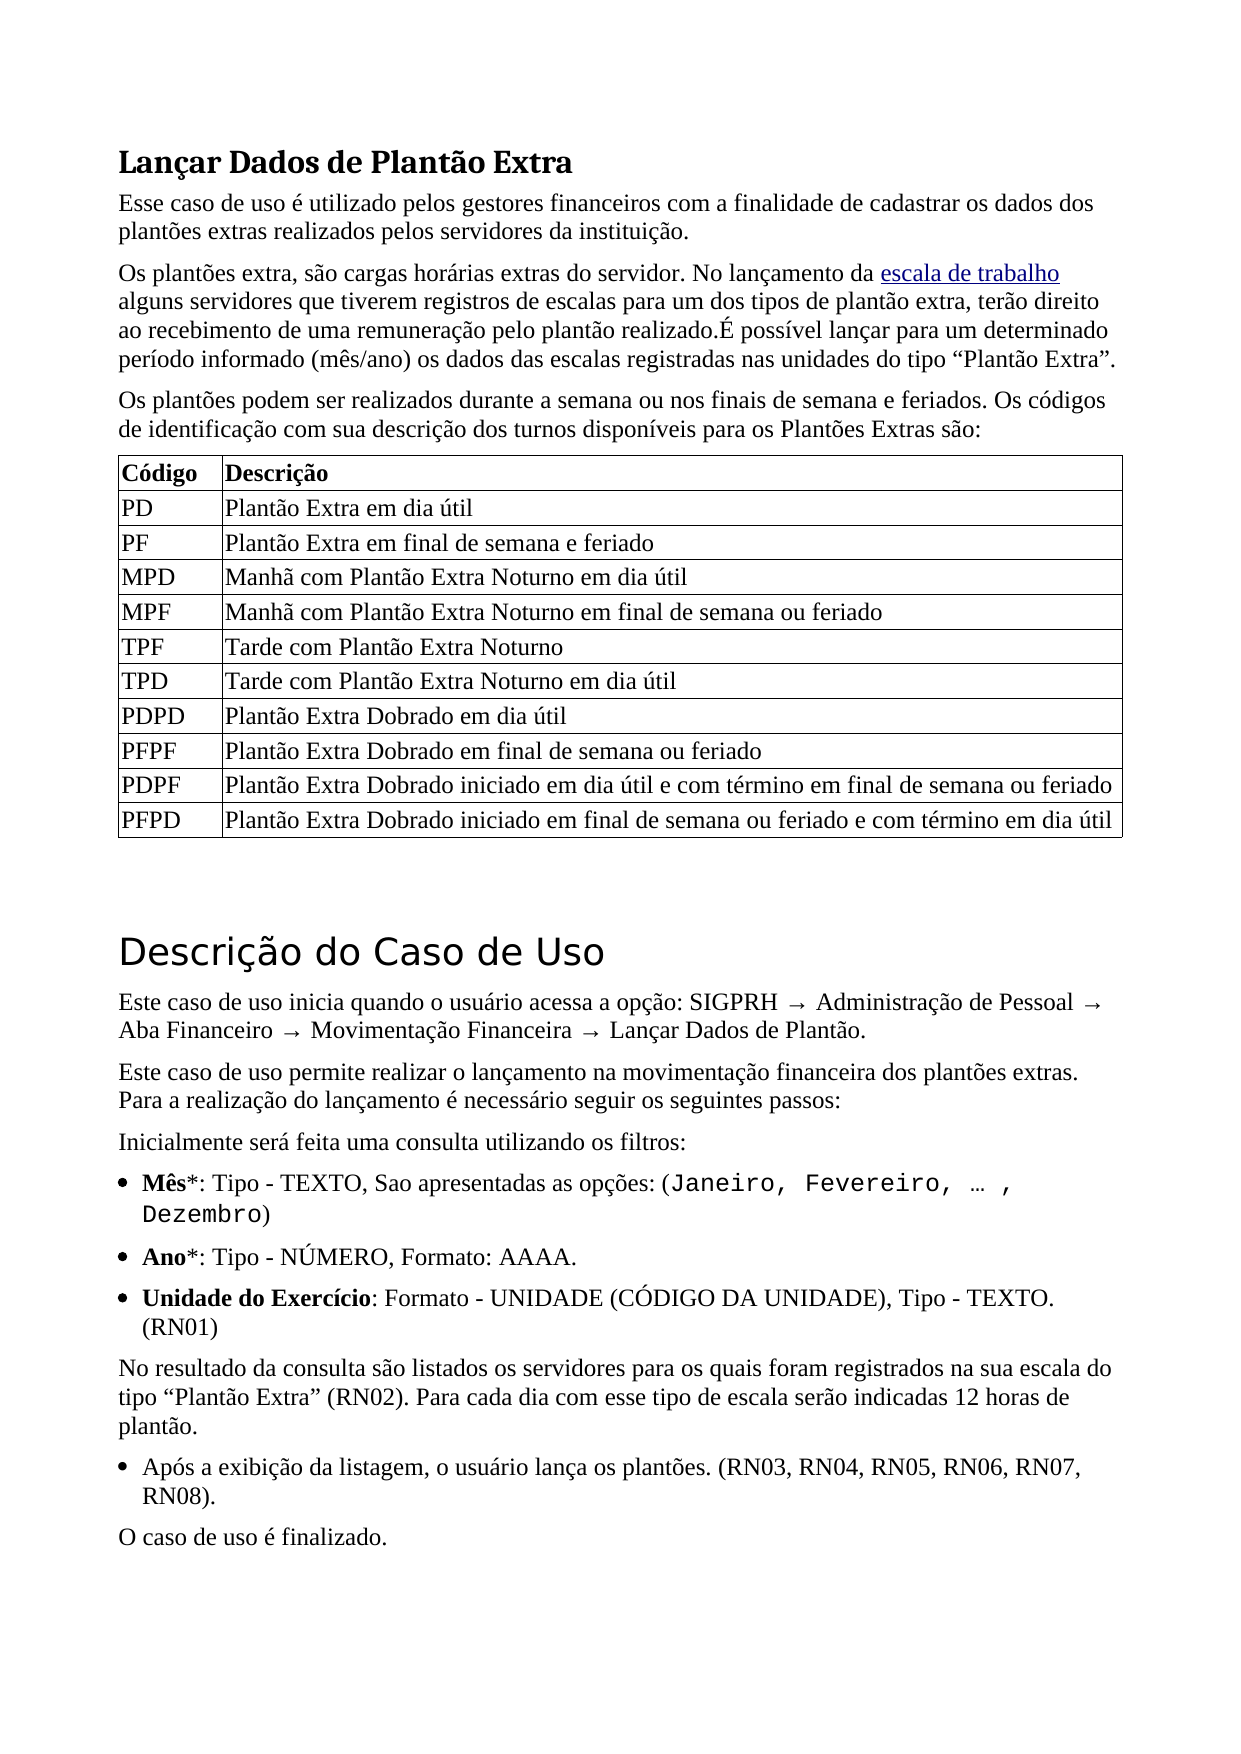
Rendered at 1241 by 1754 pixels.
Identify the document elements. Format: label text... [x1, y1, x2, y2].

list Mês*: Tipo - TEXTO, Sao apresentadas as opções: (Janeiro, Fevereiro, … , Dezembro) [118, 1168, 1122, 1229]
text Este caso de uso permite realizar o lançamento na movimentação financeira dos plantões extras. Para a realização do lançamento é necessário seguir os seguintes passos: [118, 1057, 1122, 1114]
table_cell Tarde com Plantão Extra Noturno em dia útil [223, 664, 1122, 698]
table_cell Plantão Extra Dobrado iniciado em dia útil e com término em final de semana ou feriado [223, 769, 1122, 802]
text Este caso de uso inicia quando o usuário acessa a opção: SIGPRH → Administração de Pessoal → Aba Financeiro → Movimentação Financeira → Lançar Dados de Plantão. [118, 987, 1122, 1044]
table_cell TPD [119, 664, 222, 698]
table_cell MPD [119, 560, 222, 594]
table_cell PD [119, 491, 222, 524]
text Inicialmente será feita uma consulta utilizando os filtros: [118, 1127, 1122, 1155]
subtitle Lançar Dados de Plantão Extra [118, 143, 1122, 181]
table_header Código [119, 456, 222, 490]
table_cell PDPD [119, 699, 222, 733]
table_cell TPF [119, 630, 222, 663]
table_cell Manhã com Plantão Extra Noturno em final de semana ou feriado [223, 595, 1122, 629]
table_cell Tarde com Plantão Extra Noturno [223, 630, 1122, 663]
table_cell PFPF [119, 734, 222, 767]
table_cell Plantão Extra em final de semana e feriado [223, 526, 1122, 559]
table_cell Plantão Extra Dobrado em dia útil [223, 699, 1122, 733]
table_cell Plantão Extra Dobrado iniciado em final de semana ou feriado e com término em dia útil [223, 803, 1122, 837]
table_cell PF [119, 526, 222, 559]
list Ano*: Tipo - NÚMERO, Formato: AAAA. [118, 1242, 1122, 1271]
table_cell Manhã com Plantão Extra Noturno em dia útil [223, 560, 1122, 594]
table_cell Plantão Extra em dia útil [223, 491, 1122, 524]
text Esse caso de uso é utilizado pelos gestores financeiros com a finalidade de cadastrar os dados dos plantões extras realizados pelos servidores da instituição. [118, 188, 1122, 245]
list Unidade do Exercício: Formato - UNIDADE (CÓDIGO DA UNIDADE), Tipo - TEXTO.(RN01) [118, 1283, 1122, 1341]
table_cell Plantão Extra Dobrado em final de semana ou feriado [223, 734, 1122, 767]
table_header Descrição [223, 456, 1122, 490]
table_cell MPF [119, 595, 222, 629]
table_cell PDPF [119, 769, 222, 802]
text O caso de uso é finalizado. [118, 1522, 1122, 1551]
text Os plantões extra, são cargas horárias extras do servidor. No lançamento da escala de trabalho alguns servidores que tiverem registros de escalas para um dos tipos de plantão extra, terão direito ao recebimento de uma remuneração pelo plantão realizado.É possível lançar para um determinado período informado (mês/ano) os dados das escalas registradas nas unidades do tipo “Plantão Extra”. [118, 258, 1122, 373]
text Os plantões podem ser realizados durante a semana ou nos finais de semana e feriados. Os códigos de identificação com sua descrição dos turnos disponíveis para os Plantões Extras são: [118, 385, 1122, 443]
text No resultado da consulta são listados os servidores para os quais foram registrados na sua escala do tipo “Plantão Extra” (RN02). Para cada dia com esse tipo de escala serão indicadas 12 horas de plantão. [118, 1353, 1122, 1439]
subtitle Descrição do Caso de Uso [118, 931, 1122, 974]
table_cell PFPD [119, 803, 222, 837]
list Após a exibição da listagem, o usuário lança os plantões. (RN03, RN04, RN05, RN06, RN07, RN08). [118, 1452, 1122, 1509]
